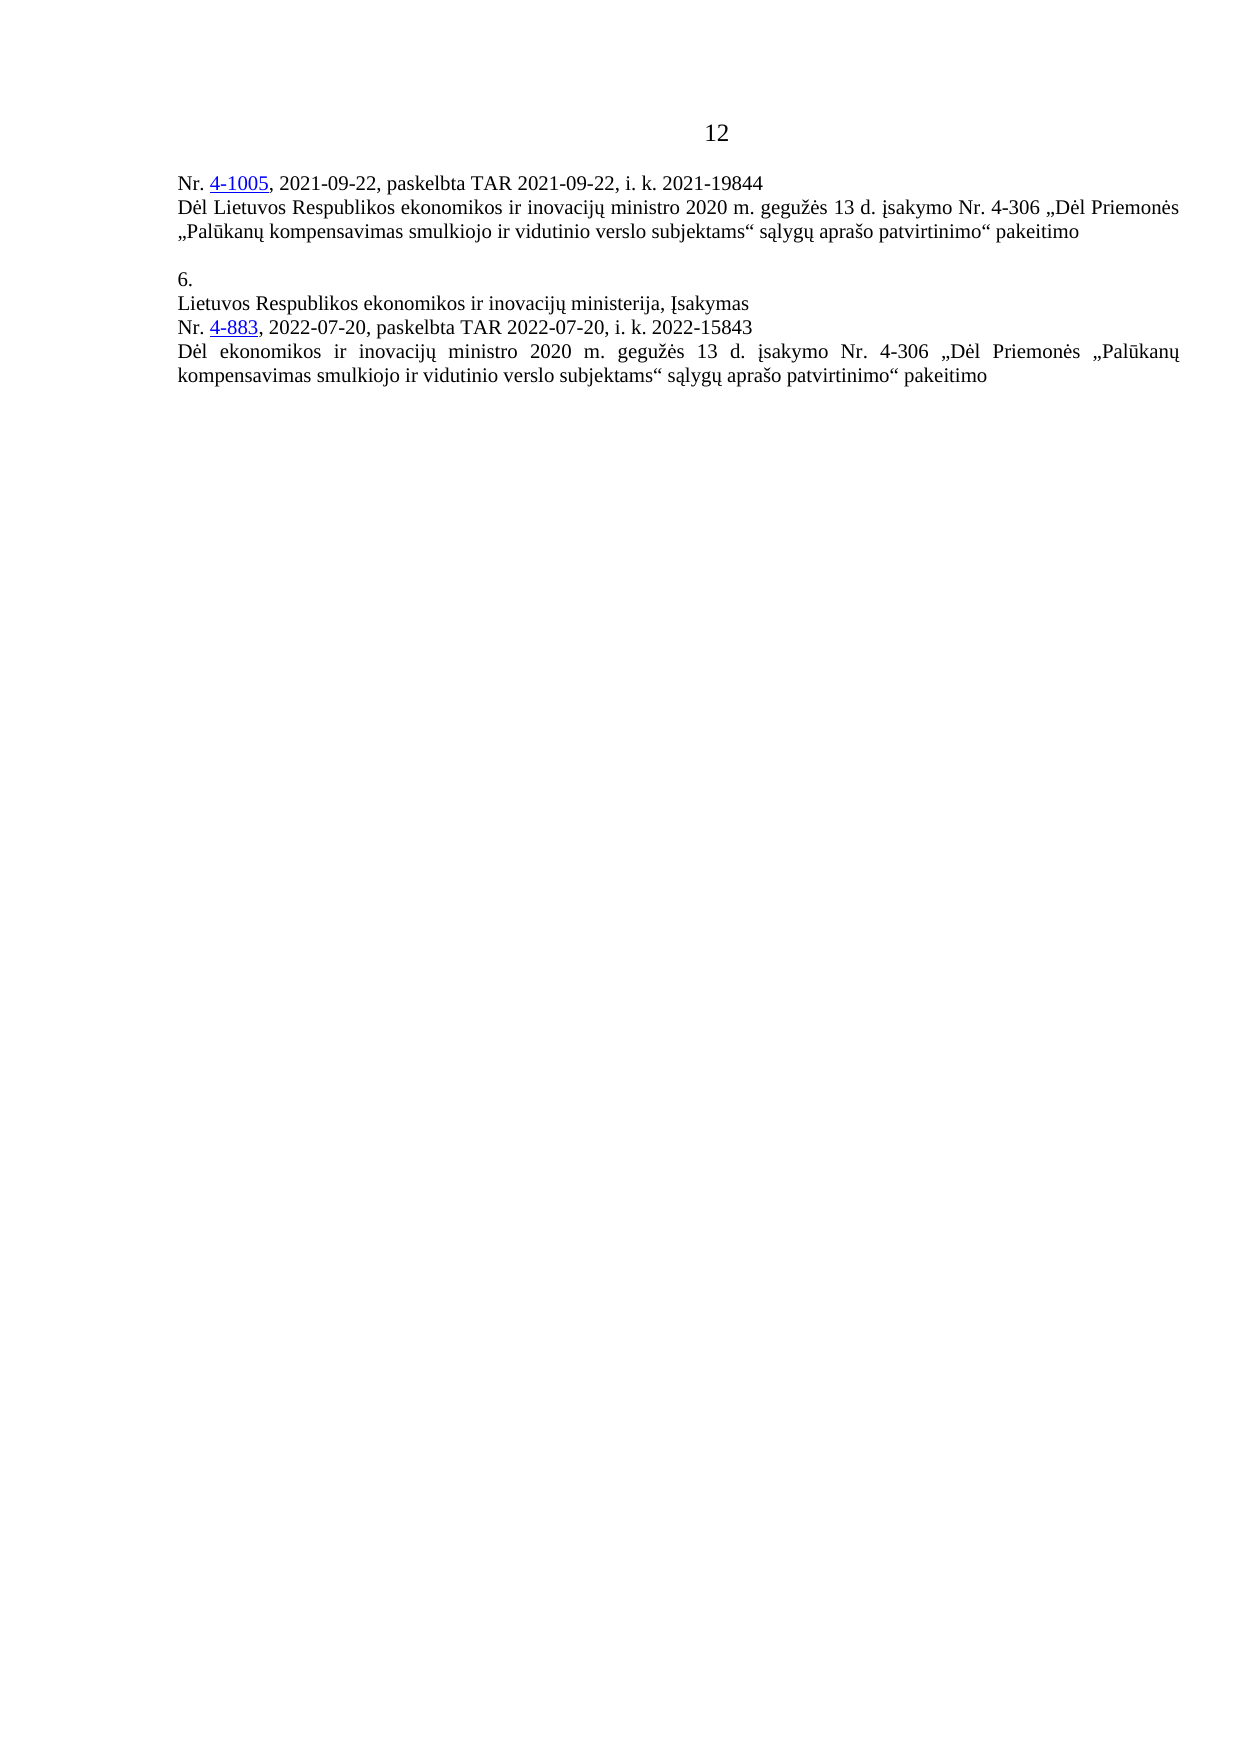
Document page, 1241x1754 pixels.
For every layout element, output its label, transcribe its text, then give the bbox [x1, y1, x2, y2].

text 6. [177, 267, 1181, 291]
text Nr. 4-1005, 2021-09-22, paskelbta TAR 2021-09-22, i. k. 2021-19844 [177, 171, 1181, 195]
text Lietuvos Respublikos ekonomikos ir inovacijų ministerija, Įsakymas [177, 291, 1181, 315]
text Dėl Lietuvos Respublikos ekonomikos ir inovacijų ministro 2020 m. gegužės 13 d. įsakymo Nr. 4-306 „Dėl Priemonės „Palūkanų kompensavimas smulkiojo ir vidutinio verslo subjektams“ sąlygų aprašo patvirtinimo“ pakeitimo [177, 195, 1181, 243]
text Nr. 4-883, 2022-07-20, paskelbta TAR 2022-07-20, i. k. 2022-15843 [177, 315, 1181, 339]
text Dėl ekonomikos ir inovacijų ministro 2020 m. gegužės 13 d. įsakymo Nr. 4-306 „Dėl Priemonės „Palūkanų kompensavimas smulkiojo ir vidutinio verslo subjektams“ sąlygų aprašo patvirtinimo“ pakeitimo [177, 339, 1181, 387]
